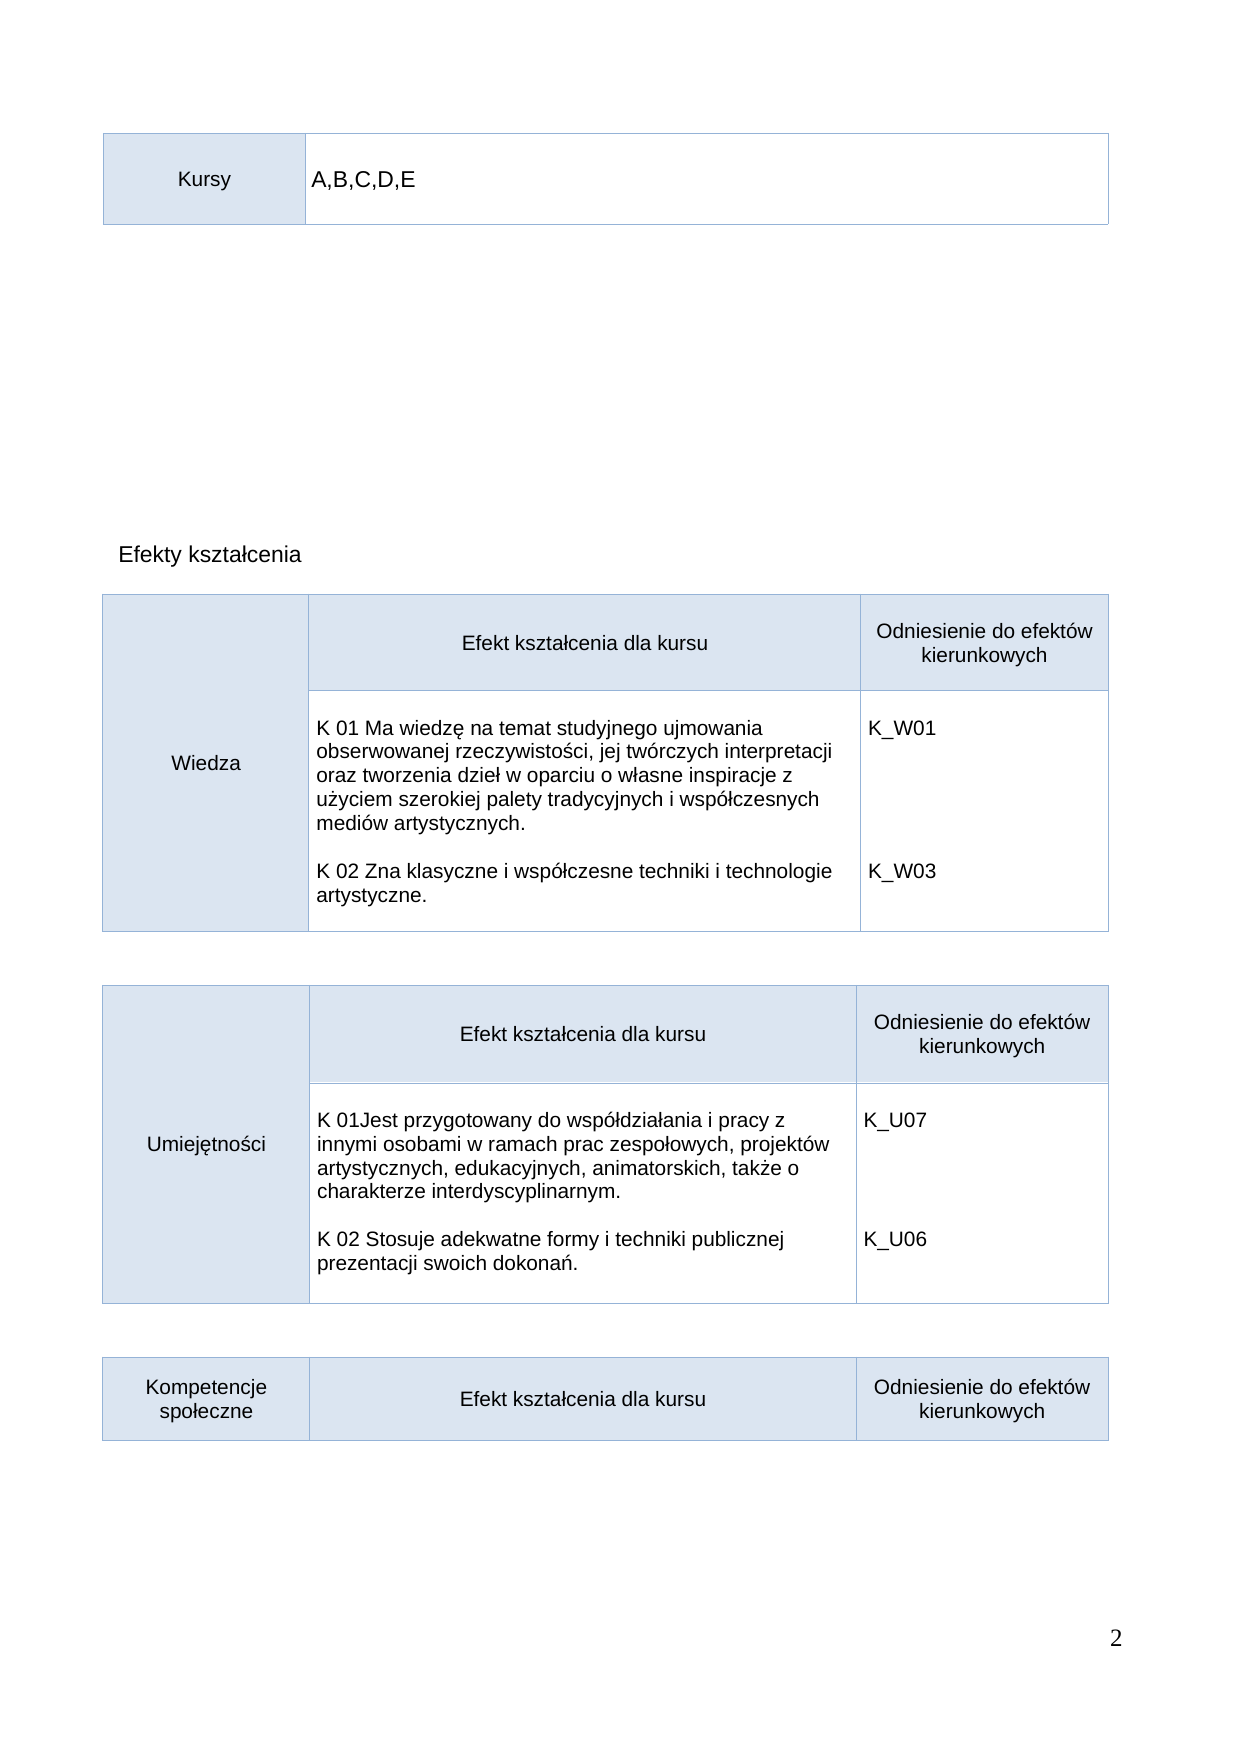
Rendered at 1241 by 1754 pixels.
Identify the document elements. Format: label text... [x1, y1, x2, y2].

table_header Odniesienie do efektów kierunkowych [861, 595, 1108, 690]
table_cell K 01Jest przygotowany do współdziałania i pracy z innymi osobami w ramach prac zespołowych, projektów artystycznych, edukacyjnych, animatorskich, także o charakterze interdyscyplinarnym. K 02 Stosuje adekwatne formy i techniki publicznej prezentacji swoich dokonań. [310, 1084, 856, 1303]
table_header Efekt kształcenia dla kursu [310, 986, 856, 1082]
table_header Odniesienie do efektów kierunkowych [857, 986, 1108, 1082]
table_header Efekt kształcenia dla kursu [310, 1358, 856, 1440]
table_cell K_W01 K_W03 [861, 691, 1108, 931]
table_cell K 01 Ma wiedzę na temat studyjnego ujmowania obserwowanej rzeczywistości, jej twórczych interpretacji oraz tworzenia dzieł w oparciu o własne inspiracje z użyciem szerokiej palety tradycyjnych i współczesnych mediów artystycznych. K 02 Zna klasyczne i współczesne techniki i technologie artystyczne. [309, 691, 860, 931]
table_header Umiejętności [103, 986, 309, 1303]
table_cell Kursy [104, 134, 305, 224]
text Efekty kształcenia [118, 541, 1122, 567]
table_header Efekt kształcenia dla kursu [309, 595, 860, 690]
table_header Wiedza [103, 595, 308, 931]
table_cell K_U07 K_U06 [857, 1084, 1108, 1303]
table_header Kompetencje społeczne [103, 1358, 309, 1440]
table_header Odniesienie do efektów kierunkowych [857, 1358, 1108, 1440]
table_cell A,B,C,D,E [306, 134, 1108, 224]
